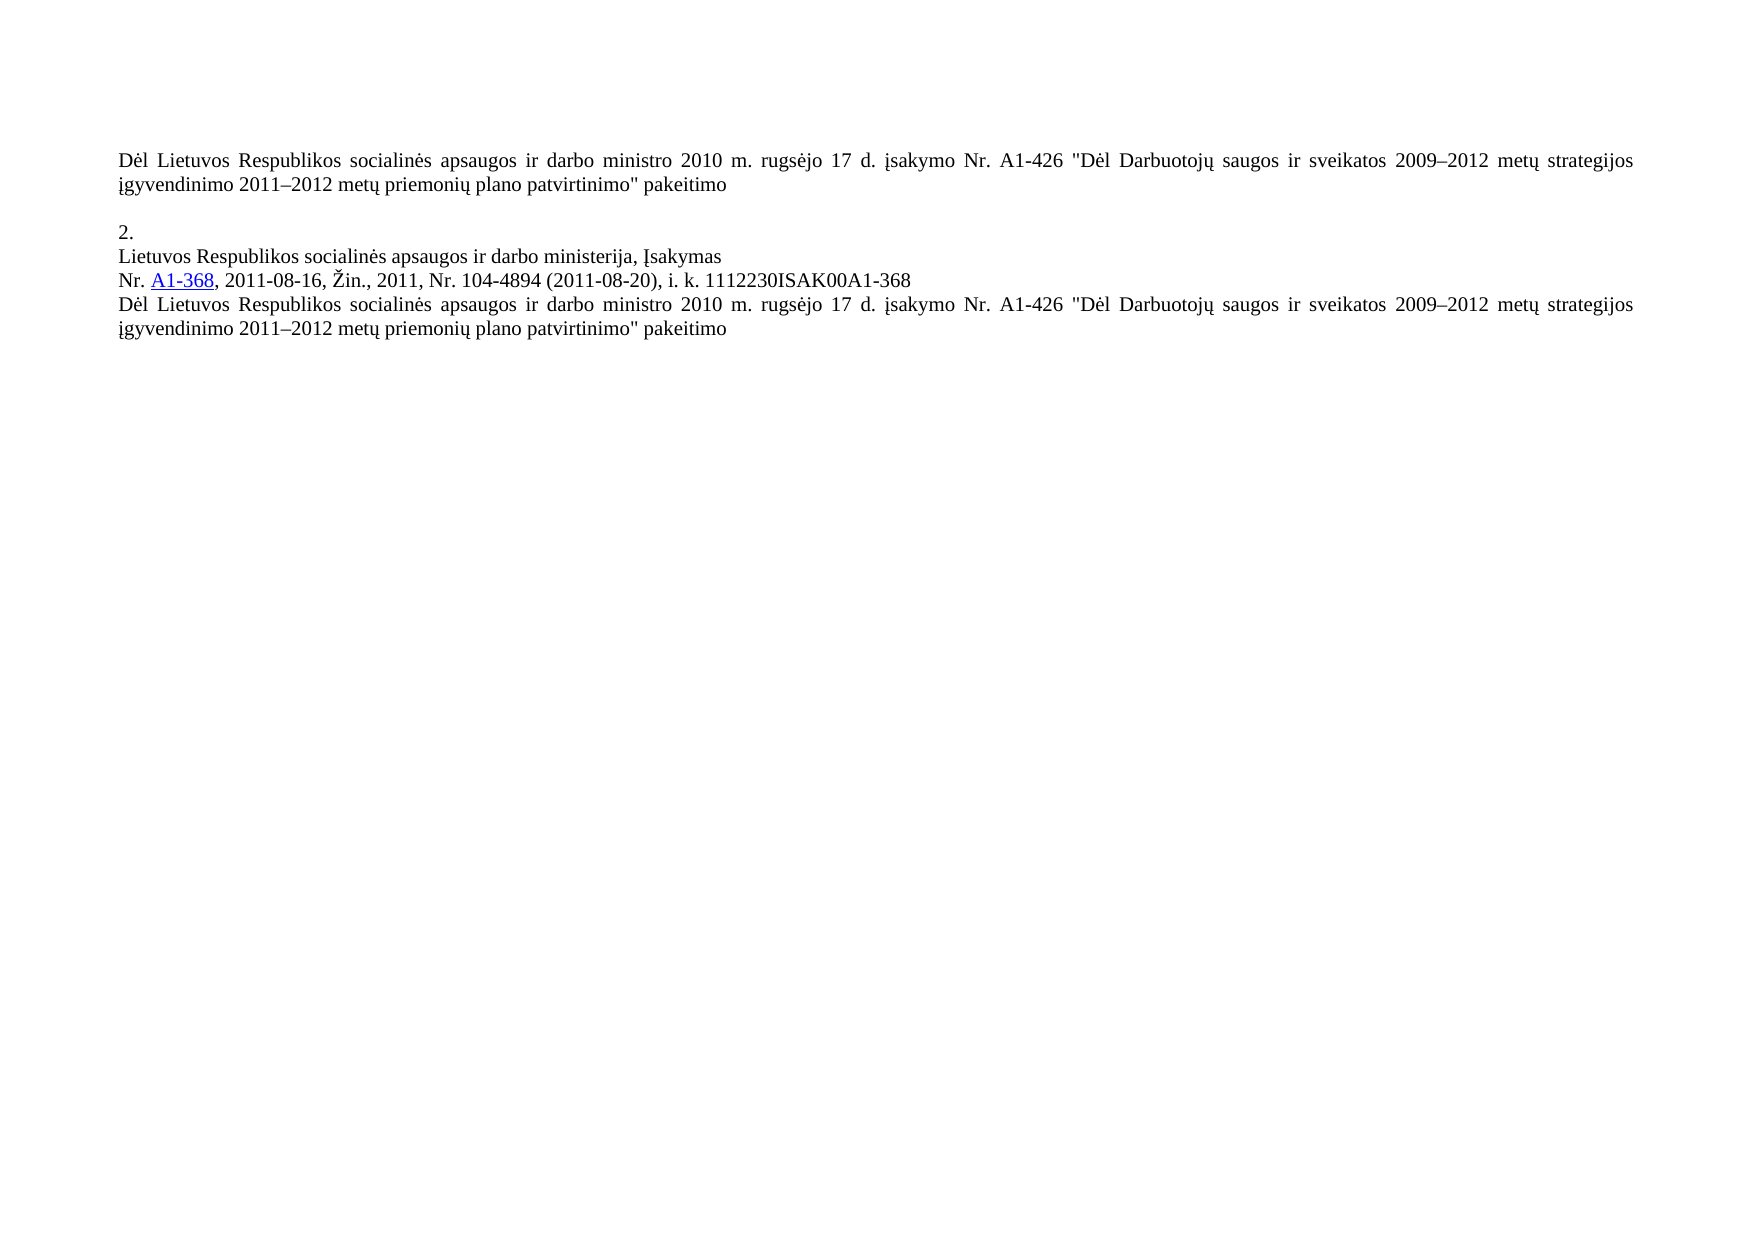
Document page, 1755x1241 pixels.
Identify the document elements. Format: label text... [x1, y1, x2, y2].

text Nr. A1-368, 2011-08-16, Žin., 2011, Nr. 104-4894 (2011-08-20), i. k. 1112230ISAK00A1-368 [118, 268, 1636, 292]
text Lietuvos Respublikos socialinės apsaugos ir darbo ministerija, Įsakymas [118, 244, 1636, 268]
text Dėl Lietuvos Respublikos socialinės apsaugos ir darbo ministro 2010 m. rugsėjo 17 d. įsakymo Nr. A1-426 "Dėl Darbuotojų saugos ir sveikatos 2009–2012 metų strategijos įgyvendinimo 2011–2012 metų priemonių plano patvirtinimo" pakeitimo [118, 292, 1636, 340]
text Dėl Lietuvos Respublikos socialinės apsaugos ir darbo ministro 2010 m. rugsėjo 17 d. įsakymo Nr. A1-426 "Dėl Darbuotojų saugos ir sveikatos 2009–2012 metų strategijos įgyvendinimo 2011–2012 metų priemonių plano patvirtinimo" pakeitimo [118, 148, 1636, 196]
text 2. [118, 220, 1636, 244]
